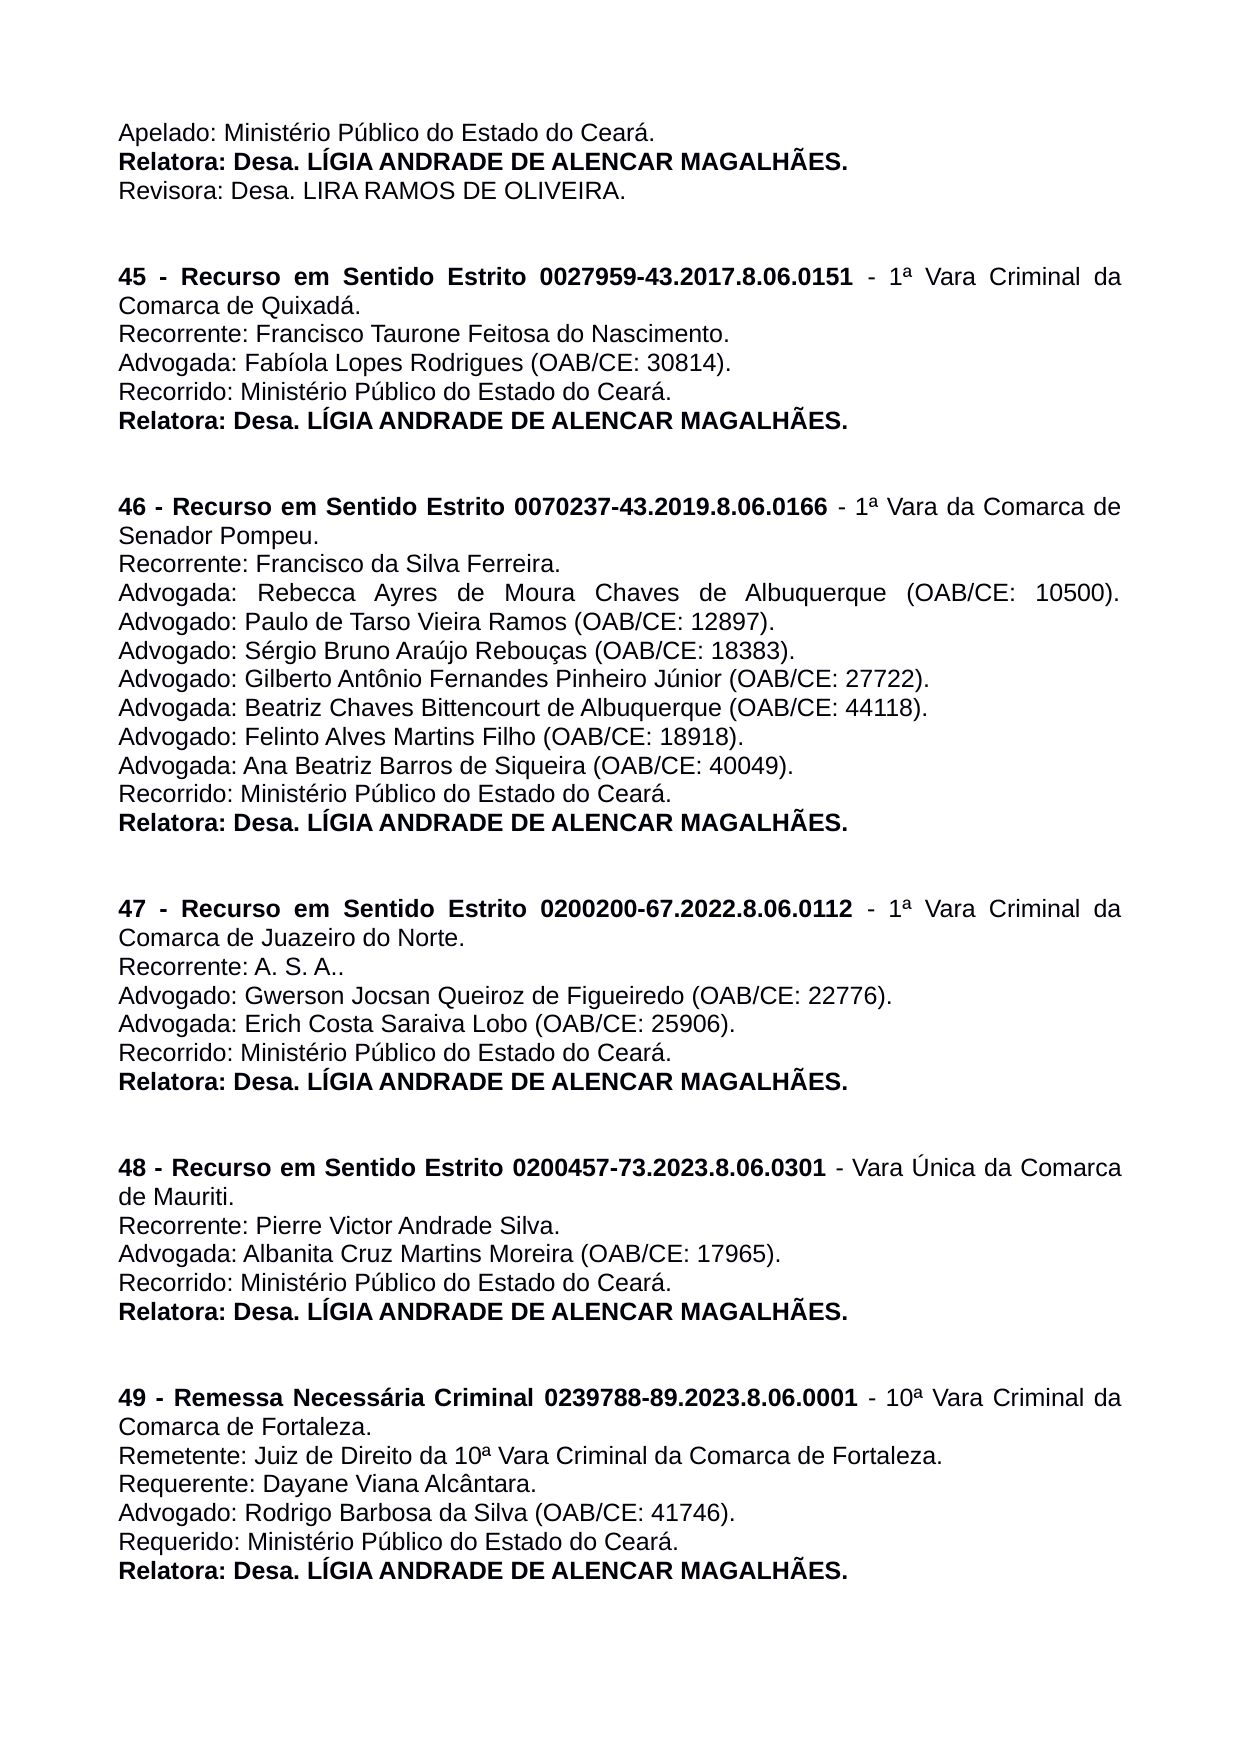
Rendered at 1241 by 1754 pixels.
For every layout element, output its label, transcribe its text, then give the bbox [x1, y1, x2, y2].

text Relatora: Desa. LÍGIA ANDRADE DE ALENCAR MAGALHÃES. [118, 1067, 1122, 1096]
text Recorrido: Ministério Público do Estado do Ceará. [118, 779, 1122, 808]
text Advogada: Erich Costa Saraiva Lobo (OAB/CE: 25906). [118, 1009, 1122, 1038]
text Advogado: Felinto Alves Martins Filho (OAB/CE: 18918). [118, 722, 1122, 751]
text 47 - Recurso em Sentido Estrito 0200200-67.2022.8.06.0112 - 1ª Vara Criminal da Comarca de Juazeiro do Norte. [118, 894, 1122, 952]
text Relatora: Desa. LÍGIA ANDRADE DE ALENCAR MAGALHÃES. [118, 1297, 1122, 1326]
text Revisora: Desa. LIRA RAMOS DE OLIVEIRA. [118, 176, 1122, 204]
text Advogada: Albanita Cruz Martins Moreira (OAB/CE: 17965). [118, 1239, 1122, 1268]
text Advogado: Rodrigo Barbosa da Silva (OAB/CE: 41746). [118, 1498, 1122, 1527]
text Advogada: Fabíola Lopes Rodrigues (OAB/CE: 30814). [118, 348, 1122, 377]
text Recorrido: Ministério Público do Estado do Ceará. [118, 377, 1122, 406]
text Relatora: Desa. LÍGIA ANDRADE DE ALENCAR MAGALHÃES. [118, 406, 1122, 434]
text 46 - Recurso em Sentido Estrito 0070237-43.2019.8.06.0166 - 1ª Vara da Comarca de Senador Pompeu. [118, 492, 1122, 549]
text Apelado: Ministério Público do Estado do Ceará. [118, 118, 1122, 147]
text Recorrido: Ministério Público do Estado do Ceará. [118, 1038, 1122, 1067]
text Recorrido: Ministério Público do Estado do Ceará. [118, 1268, 1122, 1297]
text Recorrente: A. S. A.. [118, 952, 1122, 981]
text Advogado: Sérgio Bruno Araújo Rebouças (OAB/CE: 18383). [118, 636, 1122, 664]
text Requerente: Dayane Viana Alcântara. [118, 1469, 1122, 1498]
text Advogada: Ana Beatriz Barros de Siqueira (OAB/CE: 40049). [118, 751, 1122, 779]
text 45 - Recurso em Sentido Estrito 0027959-43.2017.8.06.0151 - 1ª Vara Criminal da Comarca de Quixadá. [118, 262, 1122, 319]
text Relatora: Desa. LÍGIA ANDRADE DE ALENCAR MAGALHÃES. [118, 147, 1122, 176]
text Advogado: Gilberto Antônio Fernandes Pinheiro Júnior (OAB/CE: 27722). [118, 664, 1122, 693]
text Requerido: Ministério Público do Estado do Ceará. [118, 1527, 1122, 1556]
text Advogada: Rebecca Ayres de Moura Chaves de Albuquerque (OAB/CE: 10500). Advogado: Paulo de Tarso Vieira Ramos (OAB/CE: 12897). [118, 578, 1122, 636]
text 49 - Remessa Necessária Criminal 0239788-89.2023.8.06.0001 - 10ª Vara Criminal da Comarca de Fortaleza. [118, 1383, 1122, 1441]
text Recorrente: Pierre Victor Andrade Silva. [118, 1211, 1122, 1239]
text Recorrente: Francisco Taurone Feitosa do Nascimento. [118, 319, 1122, 348]
text Recorrente: Francisco da Silva Ferreira. [118, 549, 1122, 578]
text 48 - Recurso em Sentido Estrito 0200457-73.2023.8.06.0301 - Vara Única da Comarca de Mauriti. [118, 1153, 1122, 1211]
text Relatora: Desa. LÍGIA ANDRADE DE ALENCAR MAGALHÃES. [118, 1556, 1122, 1584]
text Advogado: Gwerson Jocsan Queiroz de Figueiredo (OAB/CE: 22776). [118, 981, 1122, 1009]
text Relatora: Desa. LÍGIA ANDRADE DE ALENCAR MAGALHÃES. [118, 808, 1122, 837]
text Advogada: Beatriz Chaves Bittencourt de Albuquerque (OAB/CE: 44118). [118, 693, 1122, 722]
text Remetente: Juiz de Direito da 10ª Vara Criminal da Comarca de Fortaleza. [118, 1441, 1122, 1469]
